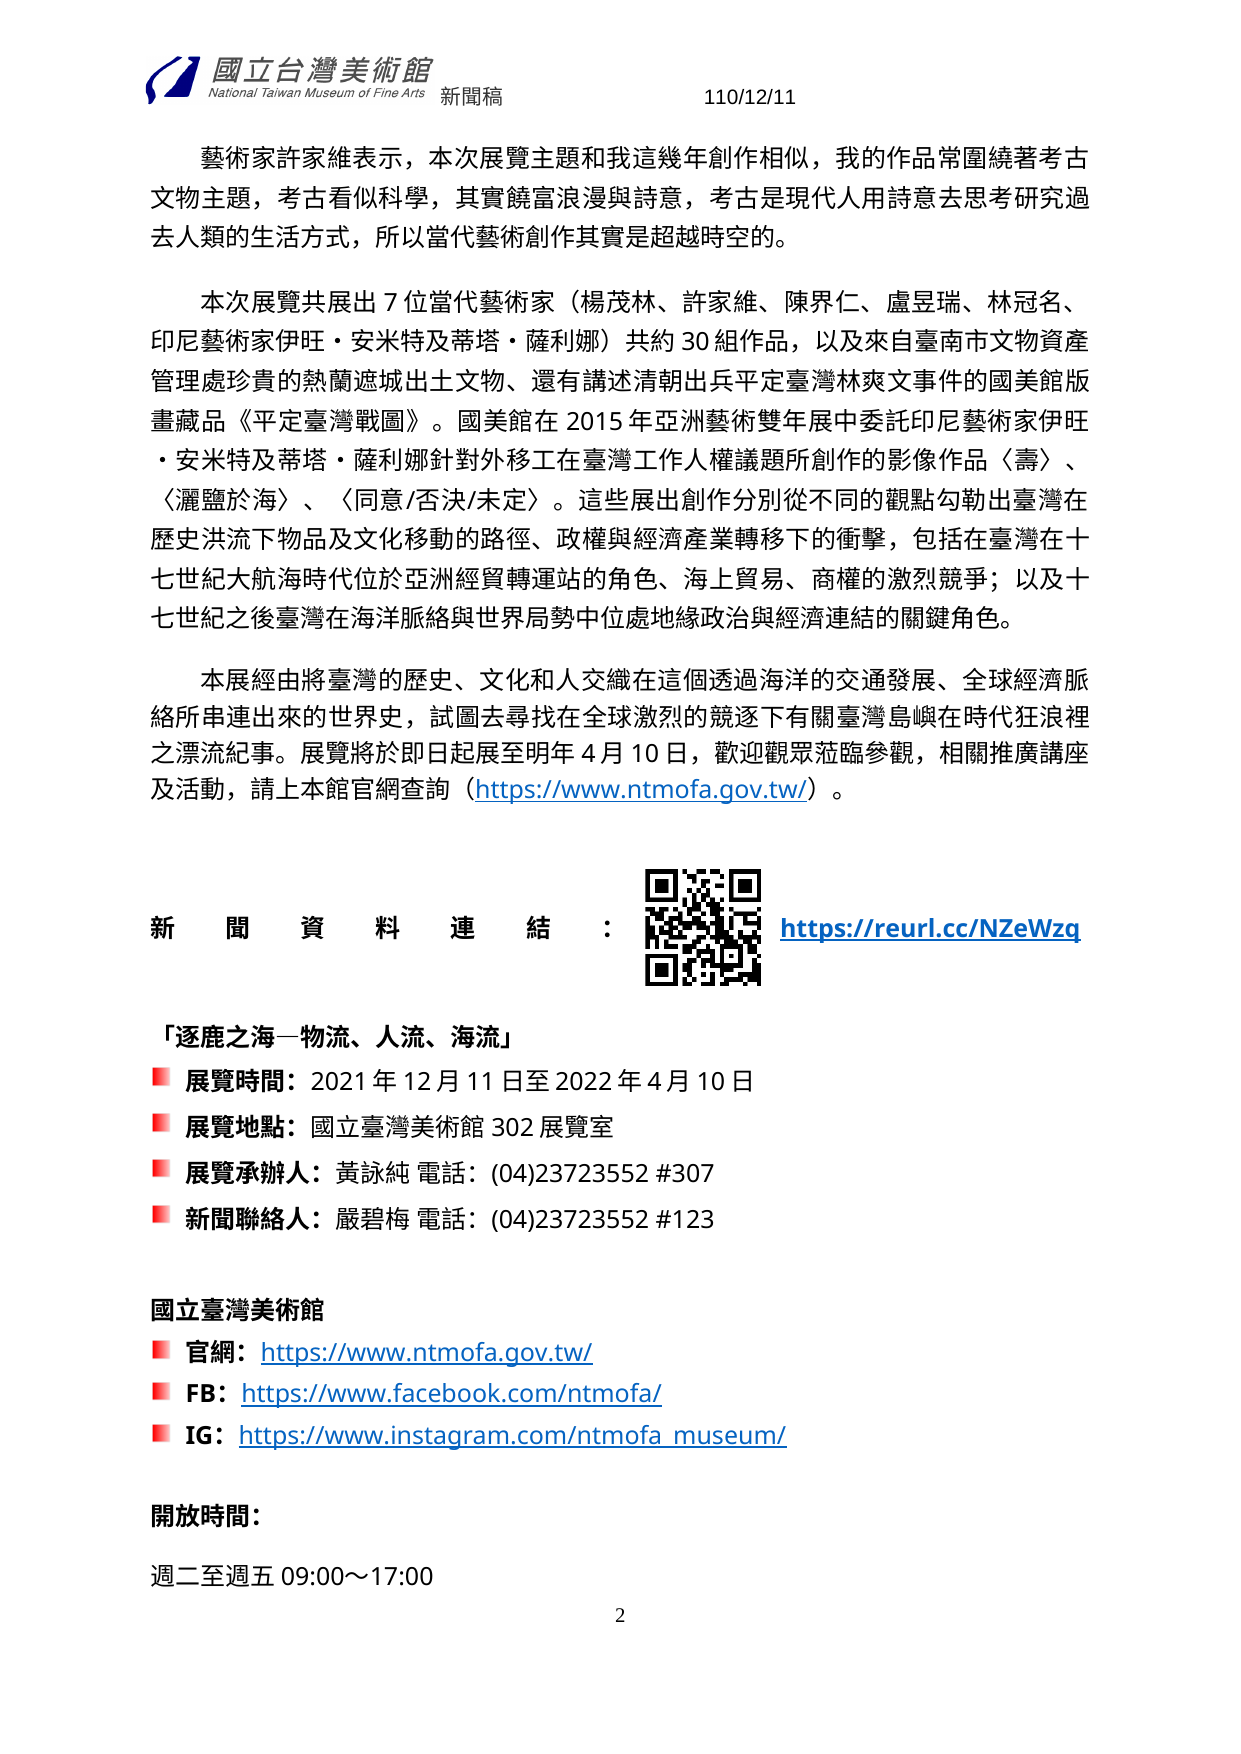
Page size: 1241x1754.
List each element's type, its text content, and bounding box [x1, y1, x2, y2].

text 國立臺灣美術館 [150, 1290, 1090, 1327]
picture [151, 1339, 172, 1361]
picture [151, 1204, 172, 1225]
picture [645, 869, 761, 986]
text 「逐鹿之海—物流、人流、海流」 [150, 1018, 1090, 1054]
picture [145, 56, 435, 105]
text 週二至週五 09:00～17:00 [150, 1557, 1090, 1593]
text https://reurl.cc/NZeWzq [761, 908, 1090, 944]
list IG：https://www.instagram.com/ntmofa_museum/ [150, 1415, 1090, 1452]
text 開放時間： [150, 1496, 1090, 1532]
list 展覽承辦人：黃詠純 電話：(04)23723552 #307 [150, 1146, 1090, 1192]
picture [151, 1112, 172, 1134]
list 展覽時間：2021年12月11日至2022年4月10日 [150, 1054, 1090, 1100]
text 本次展覽共展出7位當代藝術家（楊茂林、許家維、陳界仁、盧昱瑞、林冠名、印尼藝術家伊旺‧安米特及蒂塔‧薩利娜）共約30組作品，以及來自臺南市文物資產管理處珍貴的熱蘭遮城出土文物、還有講述清朝出兵平定臺灣林爽文事件的國美館版畫藏品《平定臺灣戰圖》。國美館在2015年亞洲藝術雙年展中委託印尼藝術家伊旺‧安米特及蒂塔‧薩利娜針對外移工在臺灣工作人權議題所創作的影像作品〈壽〉、〈灑鹽於海〉、〈同意/否決/未定〉。這些展出創作分別從不同的觀點勾勒出臺灣在歷史洪流下物品及文化移動的路徑、政權與經濟產業轉移下的衝擊，包括在臺灣在十七世紀大航海時代位於亞洲經貿轉運站的角色、海上貿易、商權的激烈競爭；以及十七世紀之後臺灣在海洋脈絡與世界局勢中位處地緣政治與經濟連結的關鍵角色。 [150, 279, 1090, 636]
picture [151, 1158, 172, 1179]
text 本展經由將臺灣的歷史、文化和人交織在這個透過海洋的交通發展、全球經濟脈絡所串連出來的世界史，試圖去尋找在全球激烈的競逐下有關臺灣島嶼在時代狂浪裡之漂流紀事。展覽將於即日起展至明年4月10日，歡迎觀眾蒞臨參觀，相關推廣講座及活動，請上本館官網查詢（https://www.ntmofa.gov.tw/）。 [150, 661, 1090, 806]
list 新聞聯絡人：嚴碧梅 電話：(04)23723552 #123 [150, 1192, 1090, 1237]
picture [151, 1381, 172, 1402]
list 官網：https://www.ntmofa.gov.tw/ [150, 1332, 1090, 1368]
text 新聞資料連結： [150, 908, 645, 944]
text 藝術家許家維表示，本次展覽主題和我這幾年創作相似，我的作品常圍繞著考古文物主題，考古看似科學，其實饒富浪漫與詩意，考古是現代人用詩意去思考研究過去人類的生活方式，所以當代藝術創作其實是超越時空的。 [150, 136, 1090, 254]
picture [151, 1066, 172, 1088]
picture [151, 1423, 172, 1444]
list 展覽地點：國立臺灣美術館 302展覽室 [150, 1100, 1090, 1146]
list FB：https://www.facebook.com/ntmofa/ [150, 1374, 1090, 1410]
